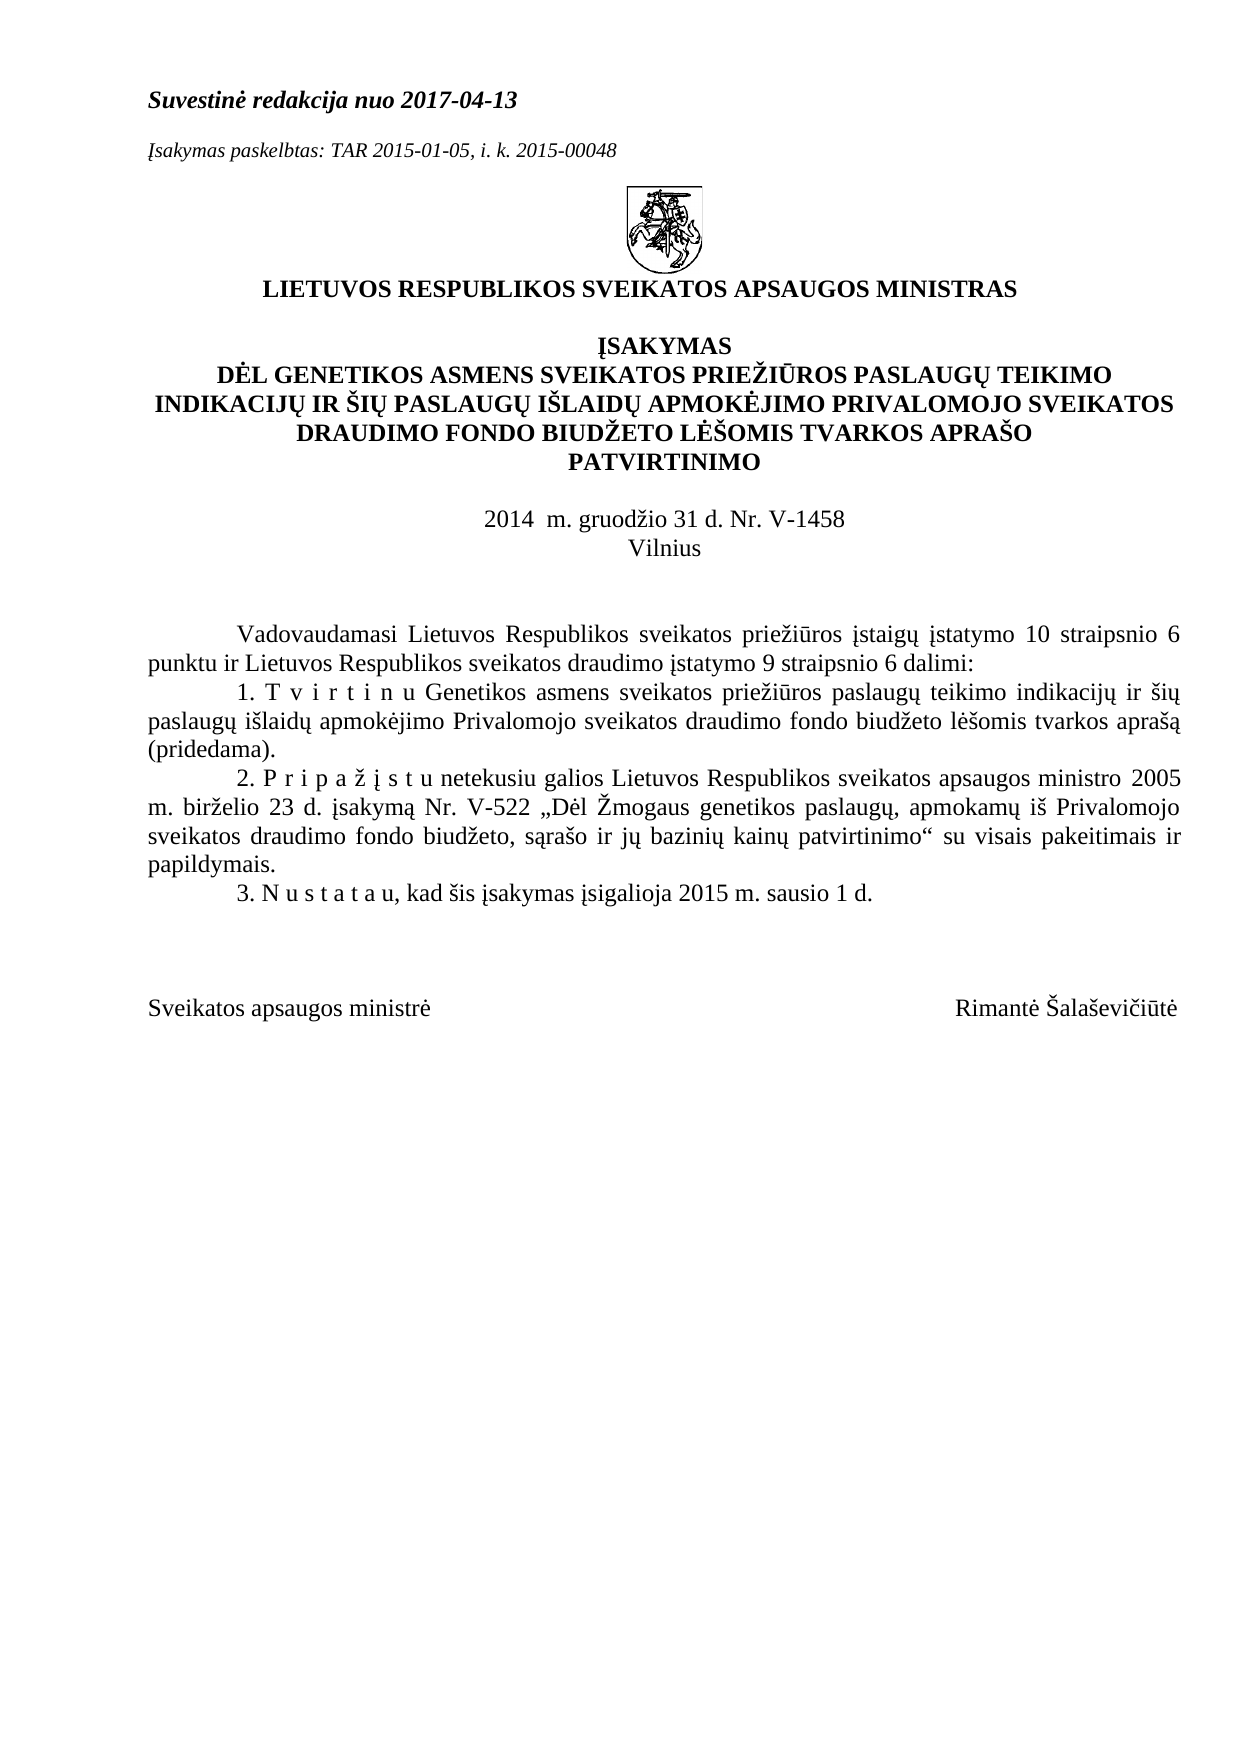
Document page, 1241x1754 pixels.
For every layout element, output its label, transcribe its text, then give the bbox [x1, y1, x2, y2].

text Vilnius [148, 533, 1181, 562]
text 1. T v i r t i n u Genetikos asmens sveikatos priežiūros paslaugų teikimo indikacijų ir šių paslaugų išlaidų apmokėjimo Privalomojo sveikatos draudimo fondo biudžeto lėšomis tvarkos aprašą (pridedama). [148, 677, 1181, 763]
text PATVIRTINIMO [148, 447, 1181, 476]
text 2. P r i p a ž į s t u netekusiu galios Lietuvos Respublikos sveikatos apsaugos ministro 2005 m. birželio 23 d. įsakymą Nr. V-522 „Dėl Žmogaus genetikos paslaugų, apmokamų iš Privalomojo sveikatos draudimo fondo biudžeto, sąrašo ir jų bazinių kainų patvirtinimo“ su visais pakeitimais ir papildymais. [148, 763, 1181, 878]
text DĖL GENETIKOS asmens sveikatos priežiūros PASLAUGŲ teikimo INDIKACIJŲ ir šių paslaugų išlaidų apmokėjimo privalomojo sveikatos draudimo fondo biudžeto lėšomis TVARKOS aprašO [148, 360, 1181, 447]
text Įsakymas paskelbtas: TAR 2015-01-05, i. k. 2015-00048 [148, 138, 1181, 162]
text 3. N u s t a t a u, kad šis įsakymas įsigalioja 2015 m. sausio 1 d. [236, 878, 1181, 907]
text LIETUVOS RESPUBLIKOS SVEIKATOS APSAUGOS MINISTRAS [148, 274, 1133, 302]
text ĮSAKYMAS [148, 331, 1181, 360]
text Suvestinė redakcija nuo 2017-04-13 [148, 85, 1181, 114]
text Vadovaudamasi Lietuvos Respublikos sveikatos priežiūros įstaigų įstatymo 10 straipsnio 6 punktu ir Lietuvos Respublikos sveikatos draudimo įstatymo 9 straipsnio 6 dalimi: [148, 619, 1181, 677]
text Sveikatos apsaugos ministrė Rimantė Šalaševičiūtė [148, 993, 1181, 1022]
text 2014 m. gruodžio 31 d. Nr. V-1458 [148, 504, 1181, 533]
